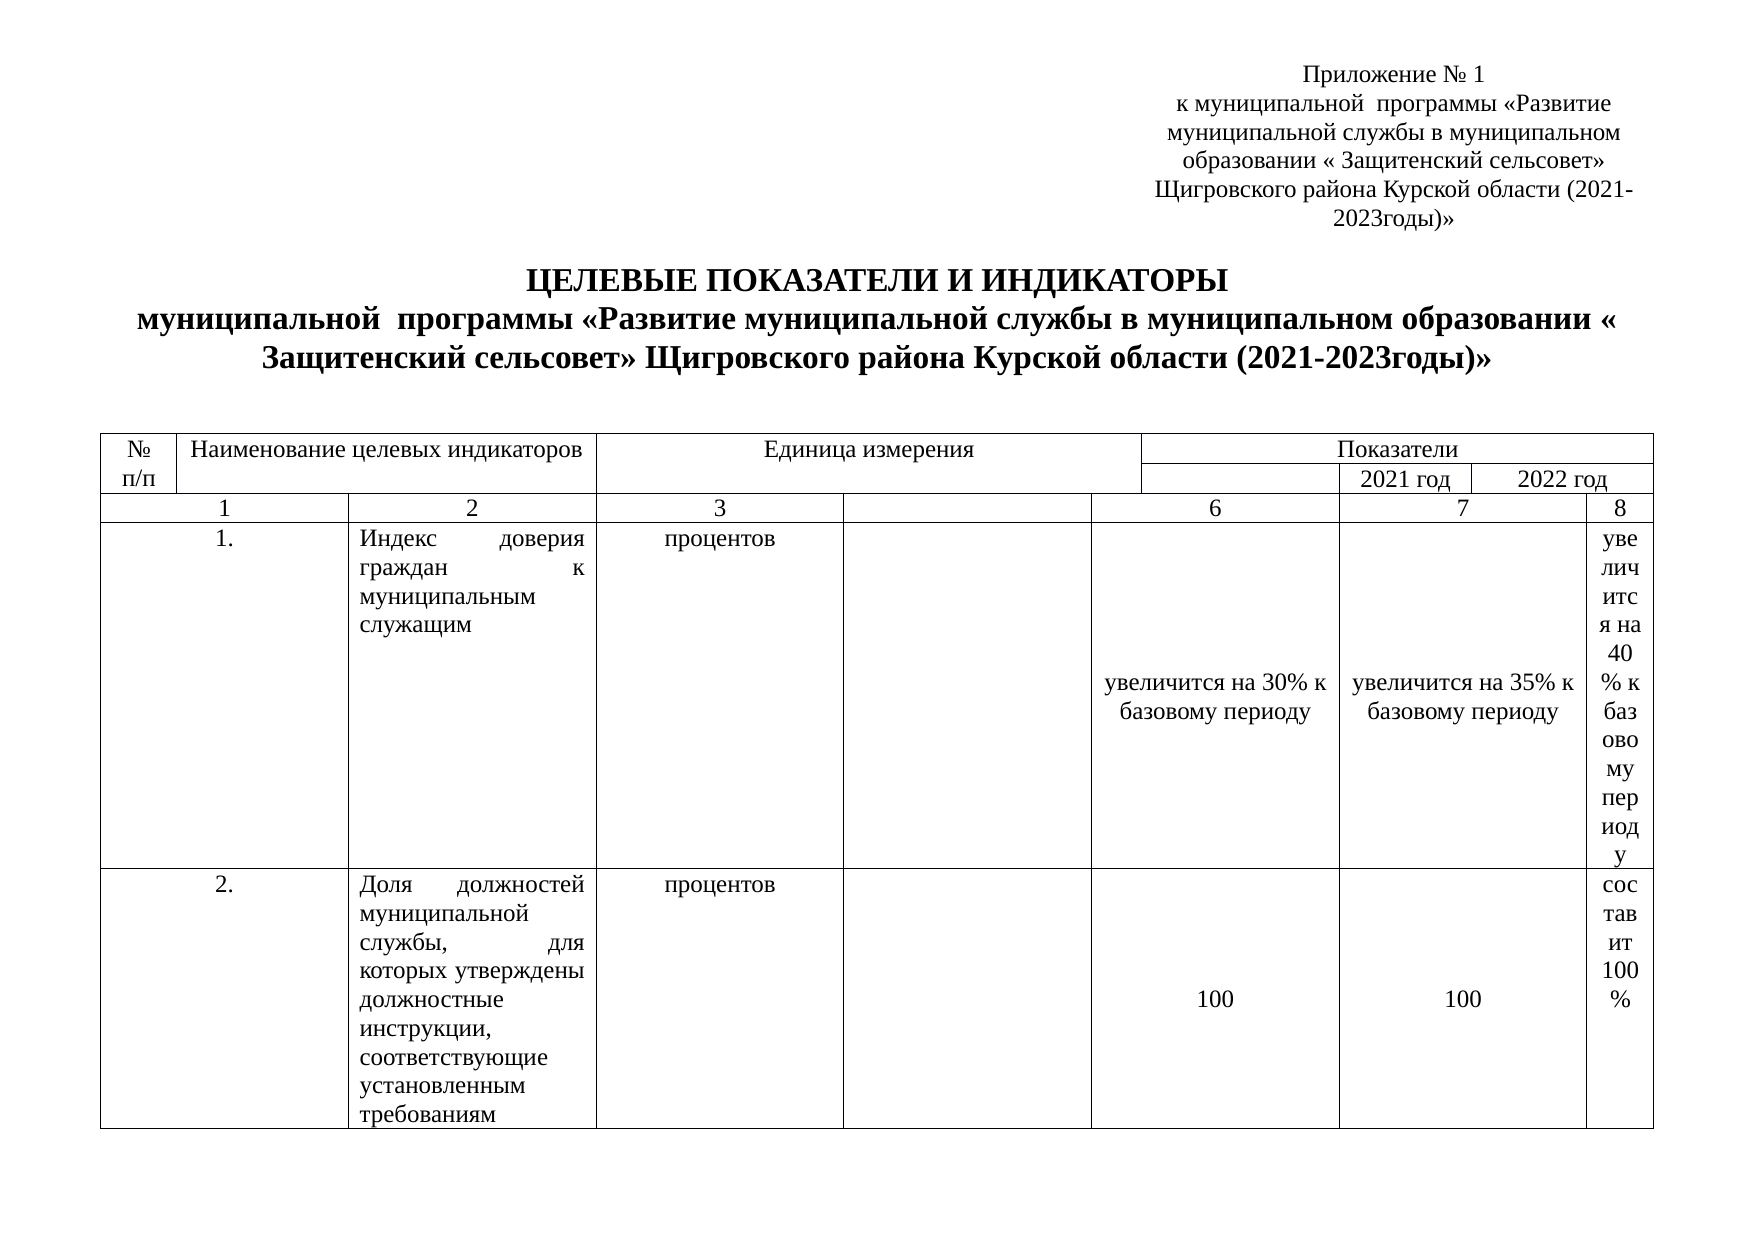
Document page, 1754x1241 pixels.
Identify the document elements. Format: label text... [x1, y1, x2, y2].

table_cell 2021 год [1340, 464, 1471, 492]
table_cell [844, 523, 1091, 868]
table_cell 1 [101, 494, 348, 522]
text Приложение № 1 [1122, 59, 1665, 88]
text к муниципальной программы «Развитие муниципальной службы в муниципальном образовании « Защитенский сельсовет» Щигровского района Курской области (2021-2023годы)» [1122, 88, 1665, 232]
text муниципальной программы «Развитие муниципальной службы в муниципальном образовании « Защитенский сельсовет» Щигровского района Курской области (2021-2023годы)» [89, 299, 1665, 375]
table_cell процентов [597, 523, 843, 868]
text ЦЕЛЕВЫЕ ПОКАЗАТЕЛИ И ИНДИКАТОРЫ [89, 260, 1665, 299]
table_cell [1142, 464, 1339, 492]
table_header Показатели [1142, 434, 1653, 463]
table_cell 7 [1340, 494, 1586, 522]
table_cell 8 [1587, 494, 1653, 522]
table_header Единица измерения [597, 434, 1141, 492]
table_cell 2. [101, 869, 348, 1128]
table_cell [844, 869, 1091, 1128]
table_cell 100 [1340, 869, 1586, 1128]
table_cell 100 [1092, 869, 1339, 1128]
table_cell составит 100% [1587, 869, 1653, 1128]
table_cell Доля должностей муниципальной службы, для которых утверждены должностные инструкции, соответствующие установленным требованиям [349, 869, 596, 1128]
table_header № п/п [101, 434, 176, 492]
table_cell увеличится на 35% к базовому периоду [1340, 523, 1586, 868]
table_header Наименование целевых индикаторов [177, 434, 596, 492]
table_cell процентов [597, 869, 843, 1128]
table_cell увеличится на 40% к базовому периоду [1587, 523, 1653, 868]
table_cell 6 [1092, 494, 1339, 522]
table_cell увеличится на 30% к базовому периоду [1092, 523, 1339, 868]
table_cell [844, 494, 1091, 522]
table_cell 2022 год [1472, 464, 1653, 492]
table_cell 3 [597, 494, 843, 522]
table_cell 2 [349, 494, 596, 522]
table_cell Индекс доверия граждан к муниципальным служащим [349, 523, 596, 868]
table_cell 1. [101, 523, 348, 868]
